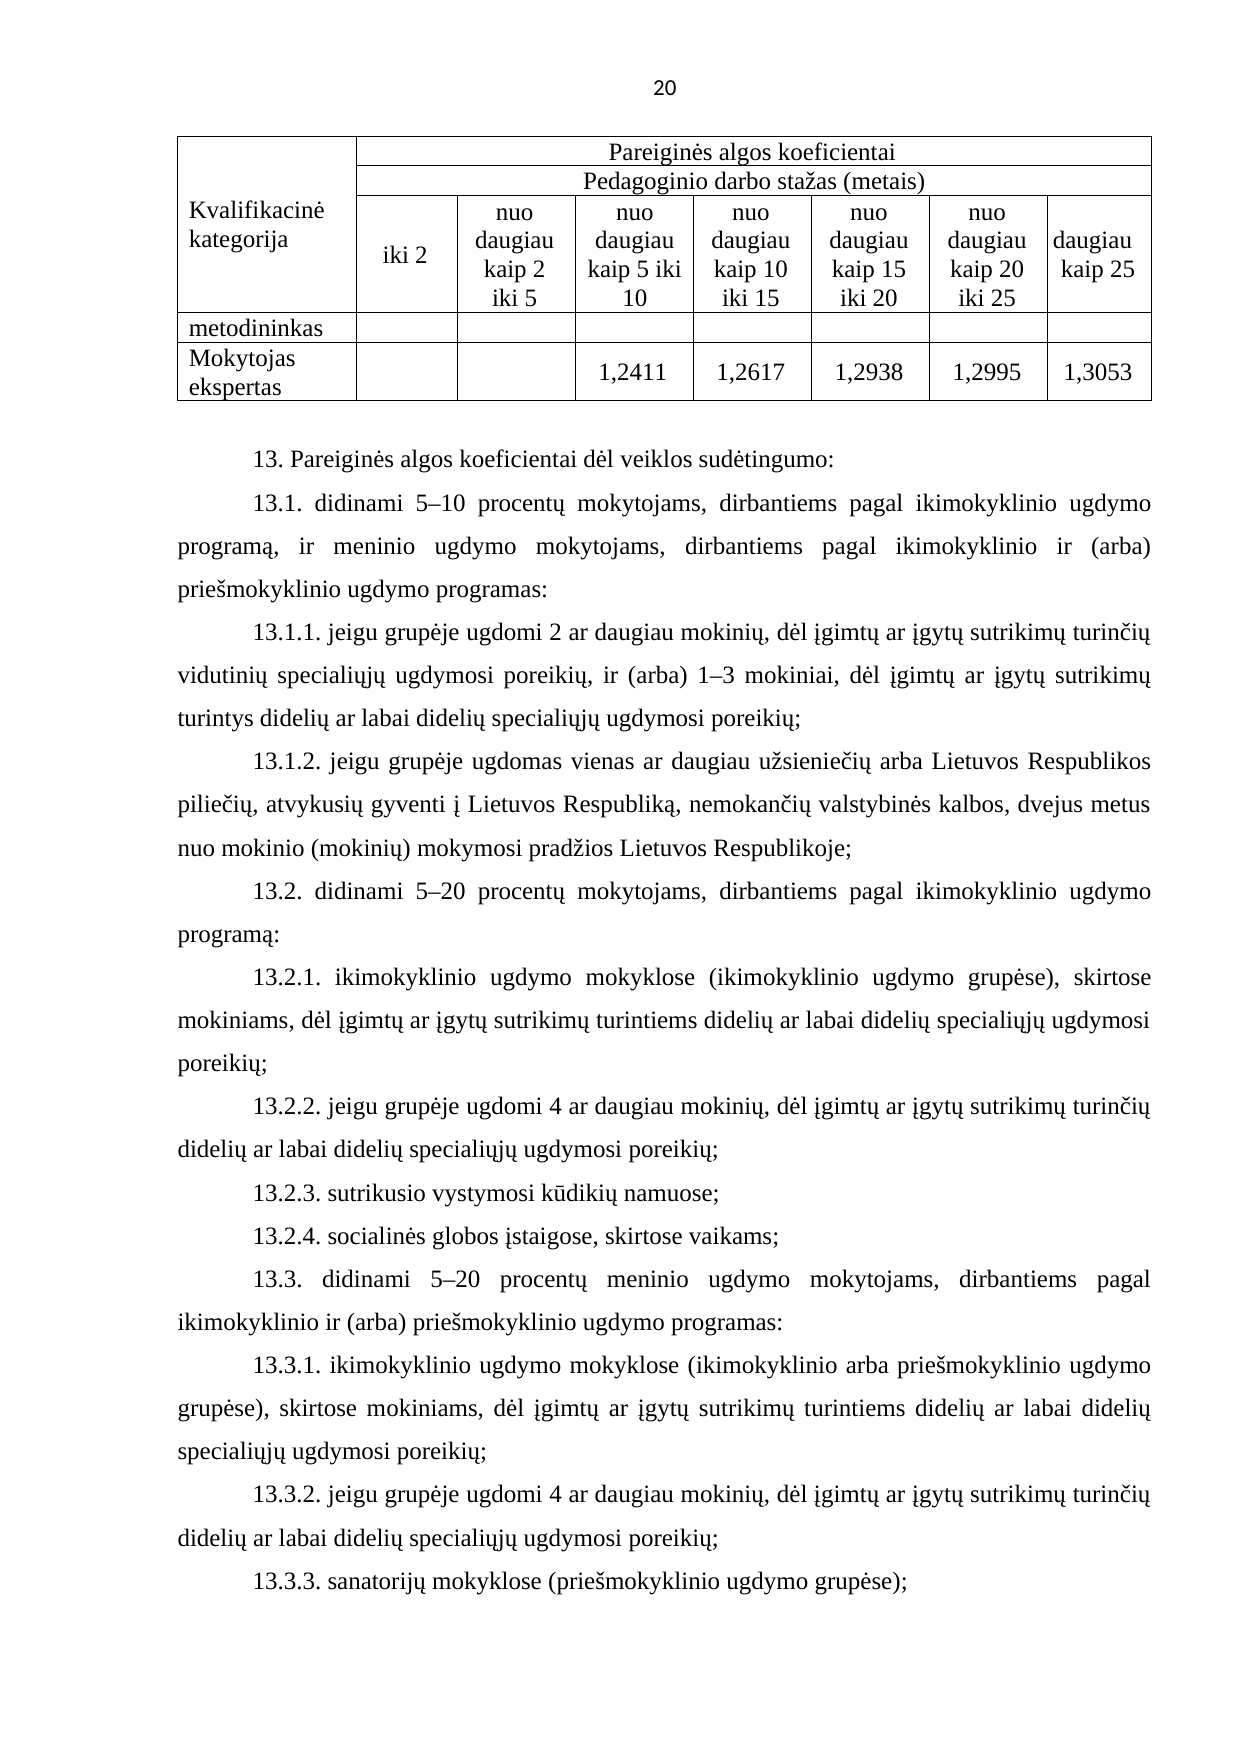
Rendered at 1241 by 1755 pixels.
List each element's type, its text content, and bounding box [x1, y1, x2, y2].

text 13.2.4. socialinės globos įstaigose, skirtose vaikams; [177, 1221, 1152, 1249]
table_cell [1048, 313, 1151, 342]
text 13.2.1. ikimokyklinio ugdymo mokyklose (ikimokyklinio ugdymo grupėse), skirtose mokiniams, dėl įgimtų ar įgytų sutrikimų turintiems didelių ar labai didelių specialiųjų ugdymosi poreikių; [177, 962, 1152, 1077]
table_cell 1,2938 [812, 343, 929, 400]
text 13.2. didinami 5–20 procentų mokytojams, dirbantiems pagal ikimokyklinio ugdymo programą: [177, 876, 1152, 948]
table_cell Mokytojas ekspertas [178, 343, 356, 400]
table_header Kvalifikacinė kategorija [178, 137, 356, 312]
table_cell metodininkas [178, 313, 356, 342]
table_cell daugiau kaip 25 [1048, 196, 1151, 312]
text 13.2.2. jeigu grupėje ugdomi 4 ar daugiau mokinių, dėl įgimtų ar įgytų sutrikimų turinčių didelių ar labai didelių specialiųjų ugdymosi poreikių; [177, 1091, 1152, 1163]
table_cell nuo daugiau kaip 10 iki 15 [694, 196, 811, 312]
text 13.3.2. jeigu grupėje ugdomi 4 ar daugiau mokinių, dėl įgimtų ar įgytų sutrikimų turinčių didelių ar labai didelių specialiųjų ugdymosi poreikių; [177, 1479, 1152, 1551]
text 13.3. didinami 5–20 procentų meninio ugdymo mokytojams, dirbantiems pagal ikimokyklinio ir (arba) priešmokyklinio ugdymo programas: [177, 1264, 1152, 1336]
table_cell nuo daugiau kaip 15 iki 20 [812, 196, 929, 312]
table_header Pareiginės algos koeficientai [357, 137, 1151, 165]
table_cell nuo daugiau kaip 20 iki 25 [930, 196, 1047, 312]
table_cell iki 2 [357, 196, 457, 312]
table_cell Pedagoginio darbo stažas (metais) [357, 166, 1151, 195]
table_cell [694, 313, 811, 342]
text 13.3.1. ikimokyklinio ugdymo mokyklose (ikimokyklinio arba priešmokyklinio ugdymo grupėse), skirtose mokiniams, dėl įgimtų ar įgytų sutrikimų turintiems didelių ar labai didelių specialiųjų ugdymosi poreikių; [177, 1350, 1152, 1465]
table_cell [812, 313, 929, 342]
table_cell [930, 313, 1047, 342]
text 13.3.3. sanatorijų mokyklose (priešmokyklinio ugdymo grupėse); [177, 1566, 1152, 1594]
text 13.1.2. jeigu grupėje ugdomas vienas ar daugiau užsieniečių arba Lietuvos Respublikos piliečių, atvykusių gyventi į Lietuvos Respubliką, nemokančių valstybinės kalbos, dvejus metus nuo mokinio (mokinių) mokymosi pradžios Lietuvos Respublikoje; [177, 746, 1152, 861]
table_cell 1,3053 [1048, 343, 1151, 400]
text 13. Pareiginės algos koeficientai dėl veiklos sudėtingumo: [177, 444, 1152, 473]
table_cell [458, 313, 575, 342]
table_cell 1,2995 [930, 343, 1047, 400]
table_cell [576, 313, 693, 342]
table_cell nuo daugiau kaip 2 iki 5 [458, 196, 575, 312]
table_cell 1,2617 [694, 343, 811, 400]
table_cell [357, 313, 457, 342]
text 13.1.1. jeigu grupėje ugdomi 2 ar daugiau mokinių, dėl įgimtų ar įgytų sutrikimų turinčių vidutinių specialiųjų ugdymosi poreikių, ir (arba) 1–3 mokiniai, dėl įgimtų ar įgytų sutrikimų turintys didelių ar labai didelių specialiųjų ugdymosi poreikių; [177, 617, 1152, 732]
table_cell nuo daugiau kaip 5 iki 10 [576, 196, 693, 312]
text 13.1. didinami 5–10 procentų mokytojams, dirbantiems pagal ikimokyklinio ugdymo programą, ir meninio ugdymo mokytojams, dirbantiems pagal ikimokyklinio ir (arba) priešmokyklinio ugdymo programas: [177, 488, 1152, 603]
table_cell [458, 343, 575, 400]
table_cell [357, 343, 457, 400]
table_cell 1,2411 [576, 343, 693, 400]
text 13.2.3. sutrikusio vystymosi kūdikių namuose; [177, 1178, 1152, 1206]
